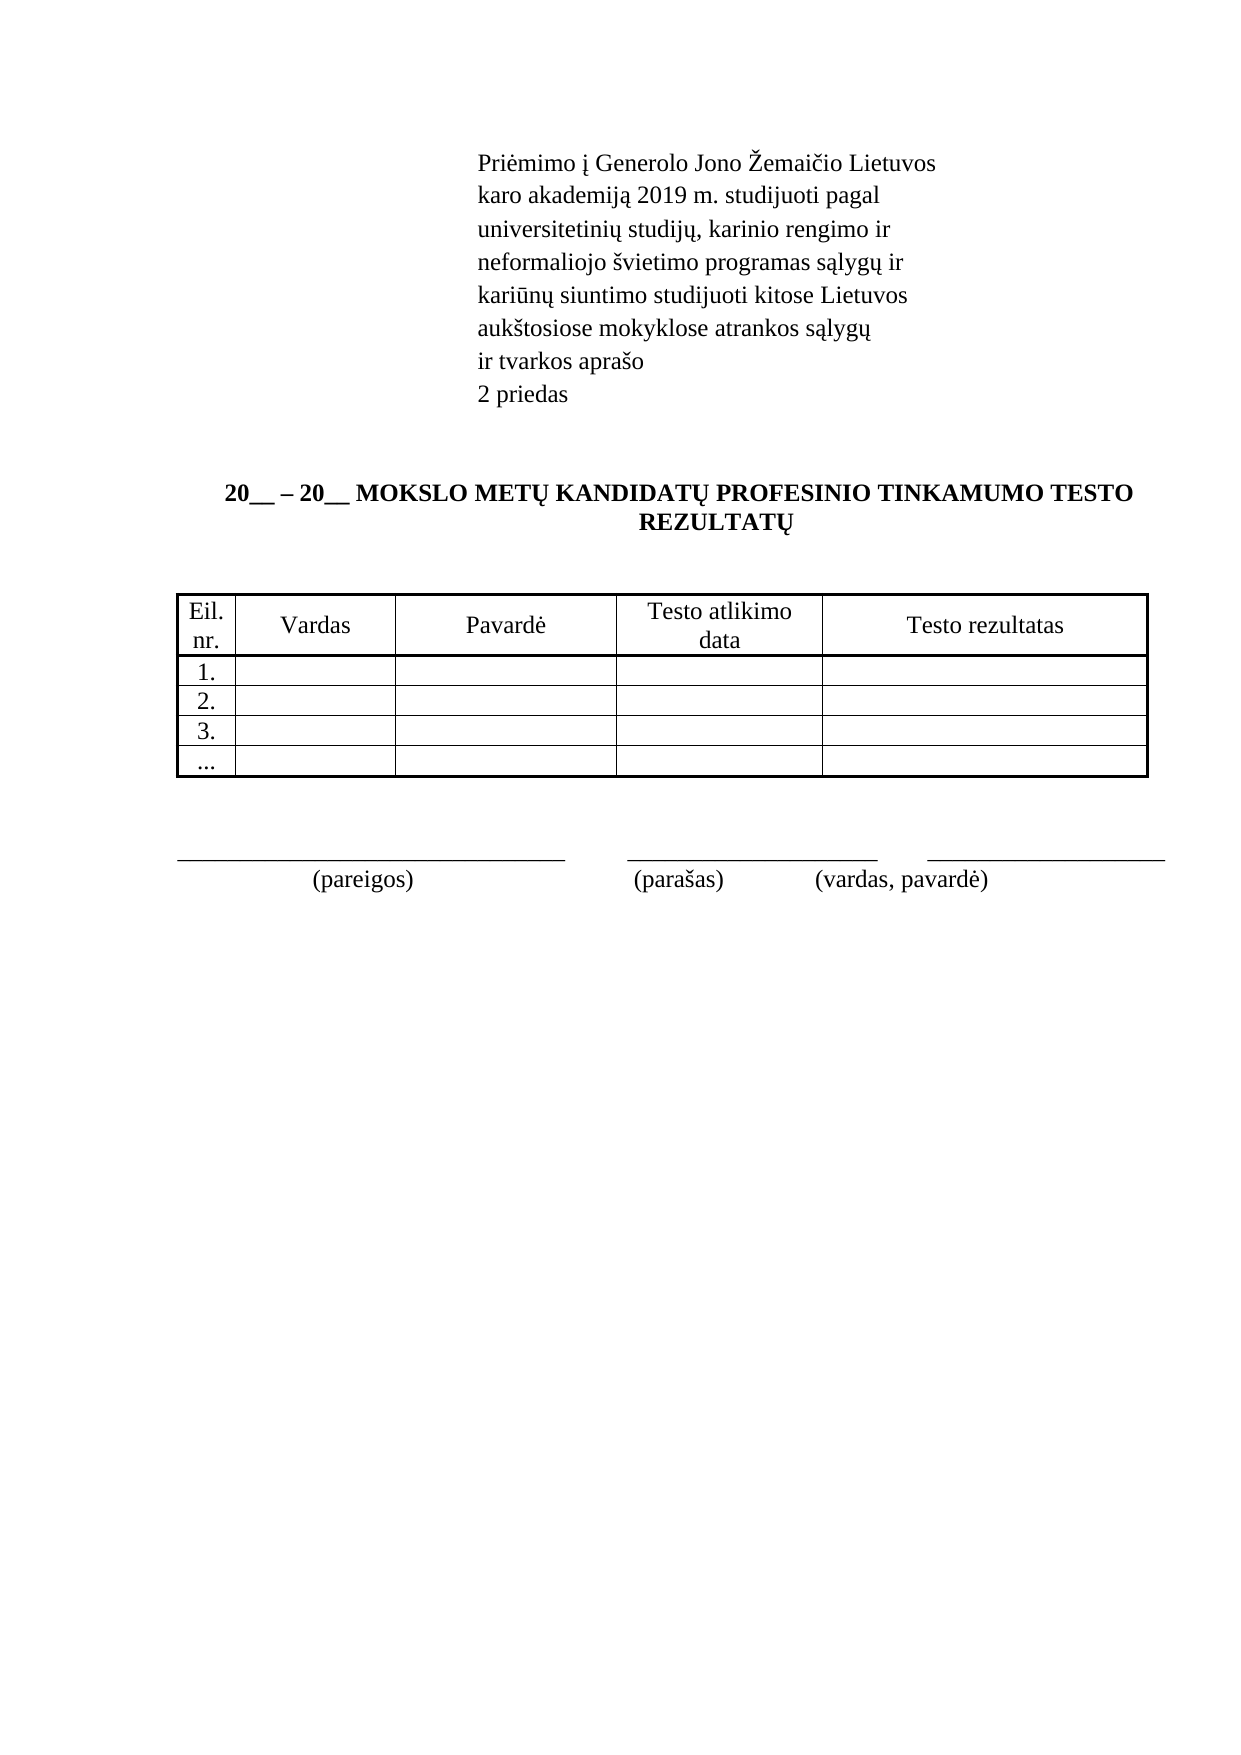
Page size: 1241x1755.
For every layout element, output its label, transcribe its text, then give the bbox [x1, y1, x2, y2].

text _______________________________ ____________________ ___________________ [177, 835, 1181, 864]
table_cell [396, 657, 616, 685]
text neformaliojo švietimo programas sąlygų ir [177, 247, 1181, 275]
table_cell [823, 746, 1146, 775]
table_cell [823, 686, 1146, 715]
text ir tvarkos aprašo [177, 346, 1181, 374]
text karo akademiją 2019 m. studijuoti pagal [177, 181, 1181, 209]
table_header Eil. nr. [179, 596, 235, 653]
text 2 priedas [177, 379, 1181, 407]
table_cell [823, 657, 1146, 685]
table_header Testo rezultatas [823, 596, 1146, 653]
table_header Pavardė [396, 596, 616, 653]
table_cell ... [179, 746, 235, 775]
table_header Testo atlikimo data [617, 596, 822, 653]
table_cell 1. [179, 657, 235, 685]
table_cell [617, 686, 822, 715]
text Priėmimo į Generolo Jono Žemaičio Lietuvos [177, 148, 1181, 176]
table_cell [396, 686, 616, 715]
table_cell [236, 686, 395, 715]
text (pareigos) (parašas) (vardas, pavardė) [177, 864, 1140, 893]
table_cell [617, 746, 822, 775]
table_cell [617, 657, 822, 685]
table_cell [236, 716, 395, 745]
table_cell [236, 746, 395, 775]
text universitetinių studijų, karinio rengimo ir [177, 214, 1181, 242]
table_cell [617, 716, 822, 745]
table_cell 3. [179, 716, 235, 745]
table_header Vardas [236, 596, 395, 653]
table_cell 2. [179, 686, 235, 715]
table_cell [396, 716, 616, 745]
text aukštosiose mokyklose atrankos sąlygų [177, 313, 1181, 341]
text 20__ – 20__ MOKSLO METŲ KANDIDATŲ PROFESINIO TINKAMUMO TESTO REZULTATŲ [177, 478, 1181, 535]
table_cell [396, 746, 616, 775]
text kariūnų siuntimo studijuoti kitose Lietuvos [177, 280, 1181, 308]
table_cell [236, 657, 395, 685]
table_cell [823, 716, 1146, 745]
